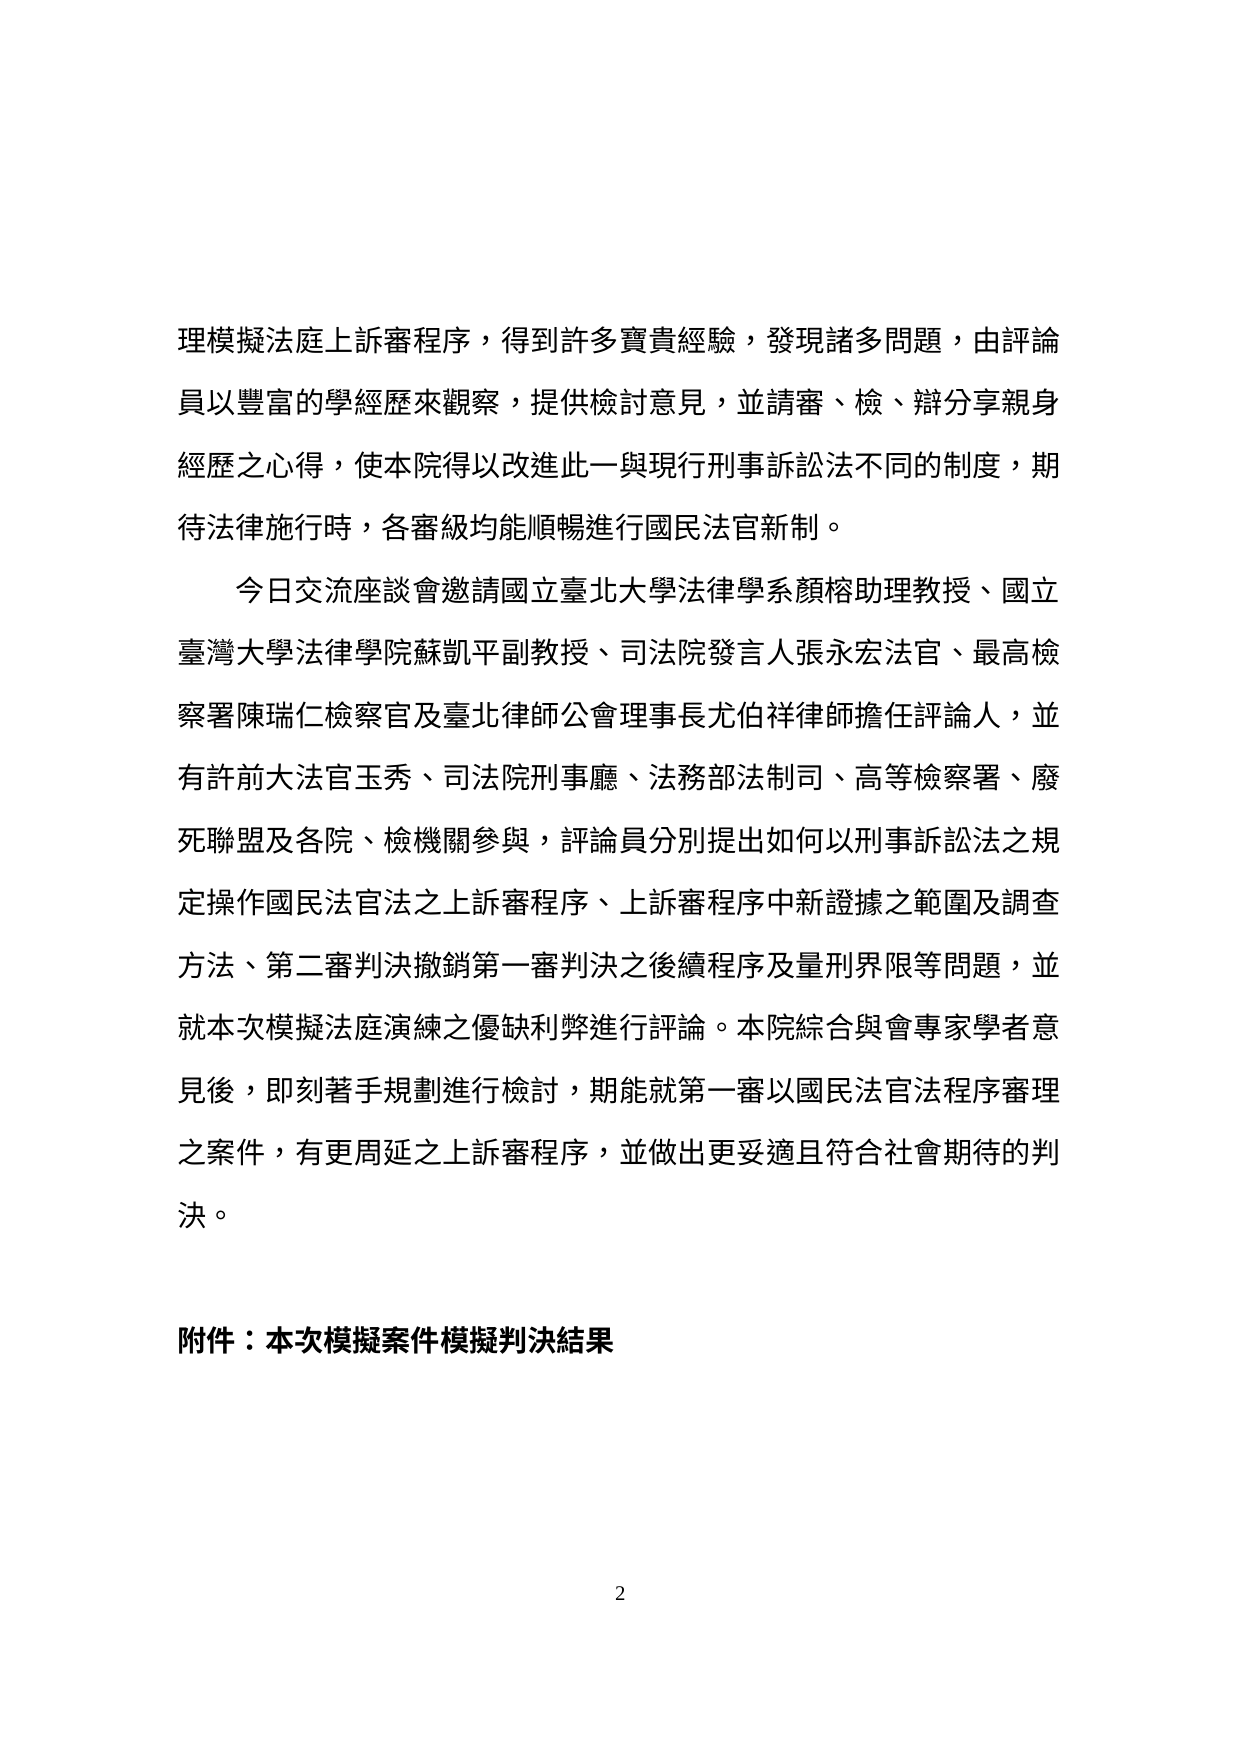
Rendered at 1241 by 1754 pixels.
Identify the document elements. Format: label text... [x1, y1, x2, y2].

text 附件：本次模擬案件模擬判決結果 [177, 1297, 1063, 1359]
text 今日交流座談會邀請國立臺北大學法律學系顏榕助理教授、國立臺灣大學法律學院蘇凱平副教授、司法院發言人張永宏法官、最高檢察署陳瑞仁檢察官及臺北律師公會理事長尤伯祥律師擔任評論人，並有許前大法官玉秀、司法院刑事廳、法務部法制司、高等檢察署、廢死聯盟及各院、檢機關參與，評論員分別提出如何以刑事訴訟法之規定操作國民法官法之上訴審程序、上訴審程序中新證據之範圍及調查方法、第二審判決撤銷第一審判決之後續程序及量刑界限等問題，並就本次模擬法庭演練之優缺利弊進行評論。本院綜合與會專家學者意見後，即刻著手規劃進行檢討，期能就第一審以國民法官法程序審理之案件，有更周延之上訴審程序，並做出更妥適且符合社會期待的判決。 [177, 547, 1063, 1234]
text 理模擬法庭上訴審程序，得到許多寶貴經驗，發現諸多問題，由評論員以豐富的學經歷來觀察，提供檢討意見，並請審、檢、辯分享親身經歷之心得，使本院得以改進此一與現行刑事訴訟法不同的制度，期待法律施行時，各審級均能順暢進行國民法官新制。 [177, 297, 1063, 547]
